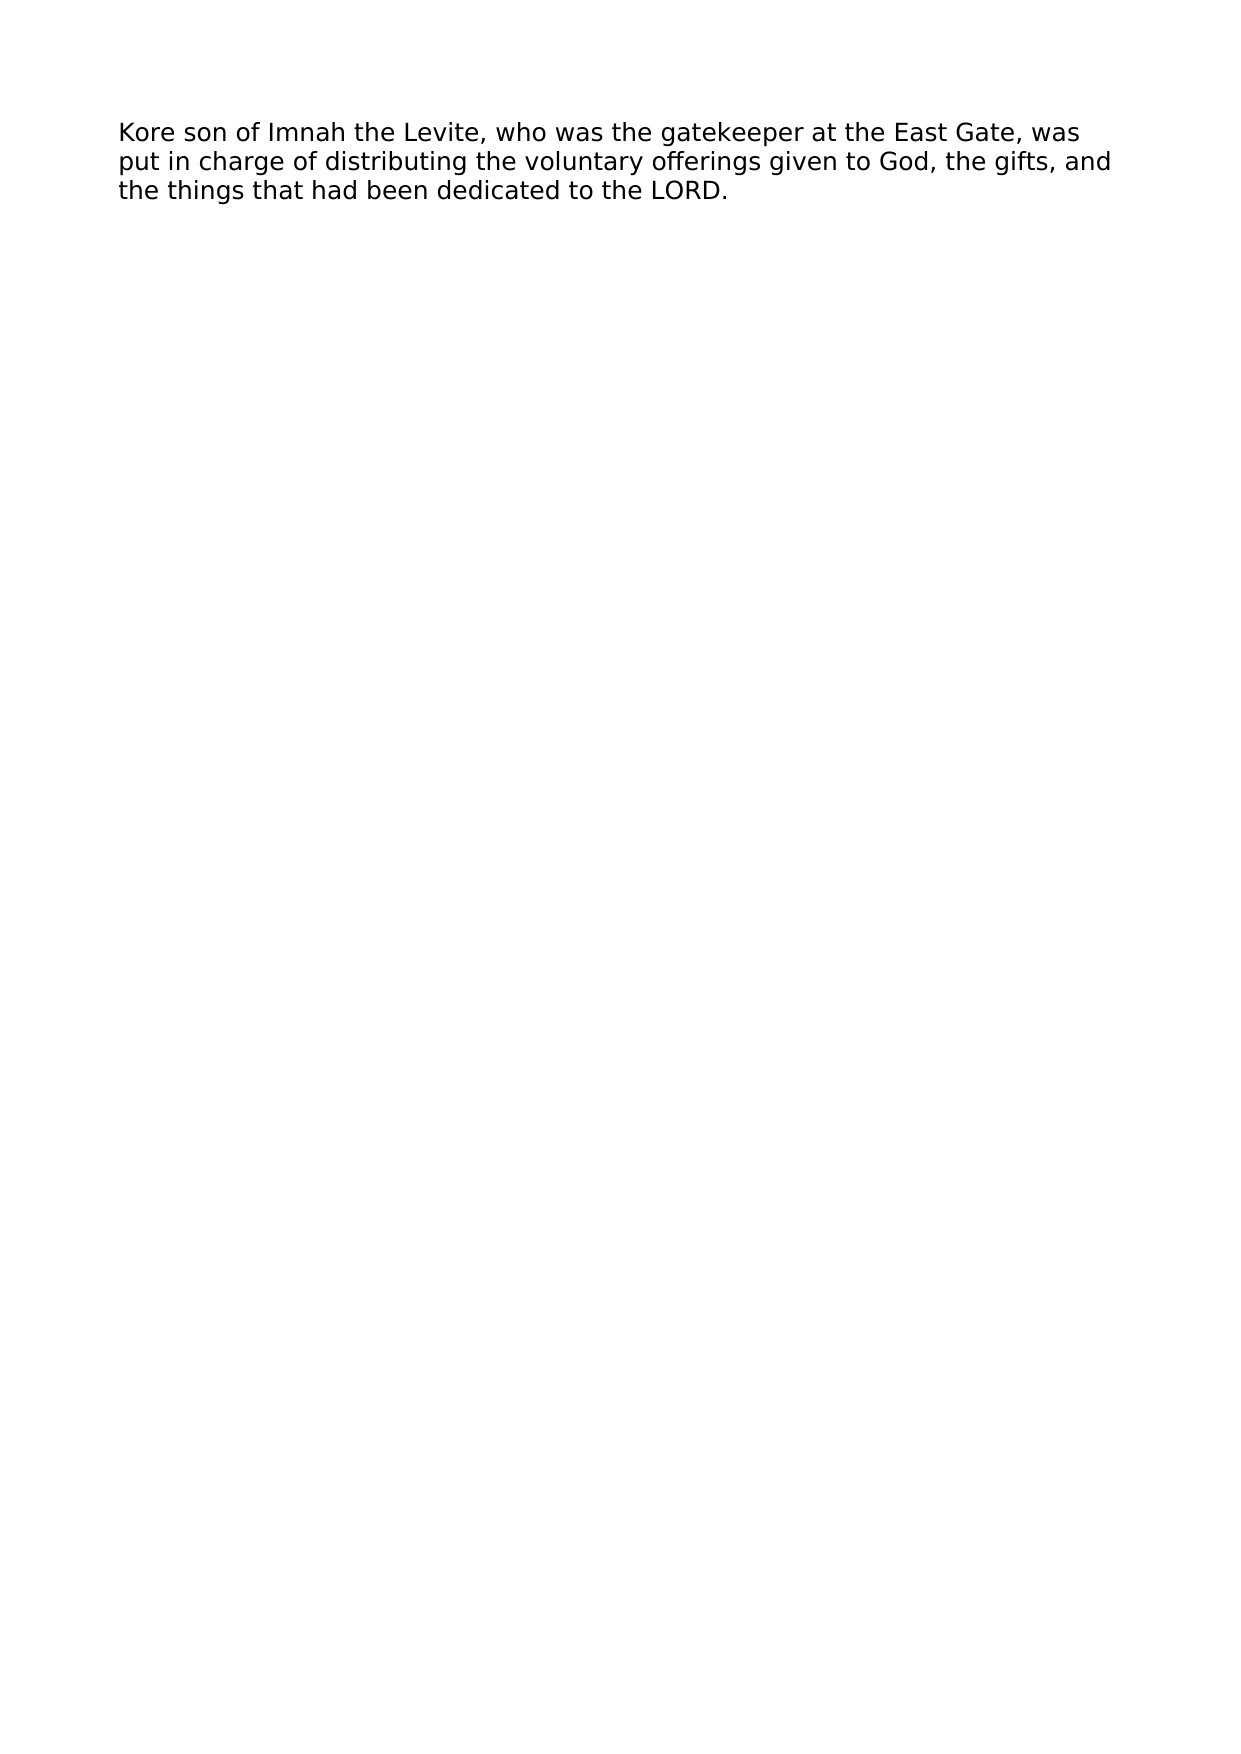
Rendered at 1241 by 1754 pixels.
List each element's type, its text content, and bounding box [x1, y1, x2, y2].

text Kore son of Imnah the Levite, who was the gatekeeper at the East Gate, was put in charge of distributing the voluntary offerings given to God, the gifts, and the things that had been dedicated to the LORD. [118, 118, 1122, 206]
